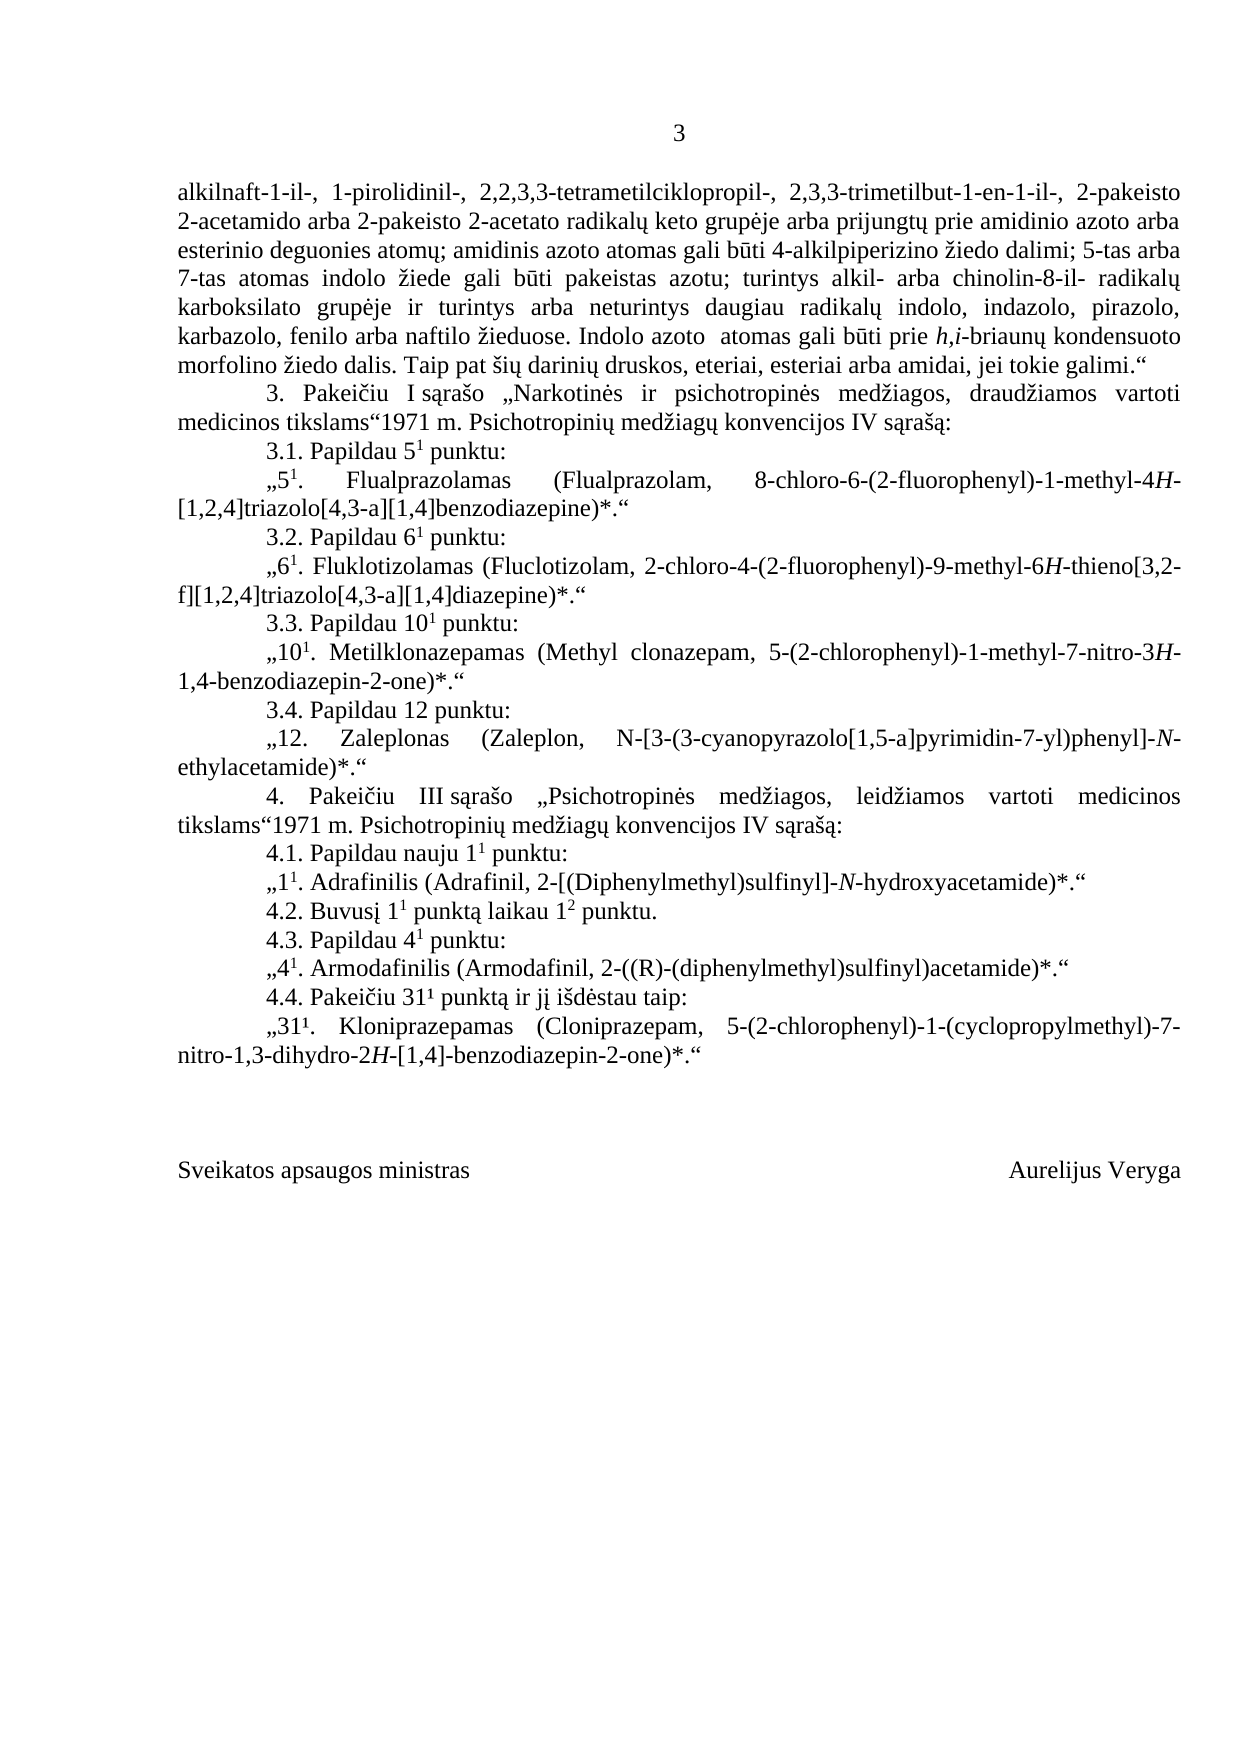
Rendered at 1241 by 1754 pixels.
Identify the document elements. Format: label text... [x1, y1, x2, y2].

text „11. Adrafinilis (Adrafinil, 2-[(Diphenylmethyl)sulfinyl]-N-hydroxyacetamide)*.“ [177, 867, 1181, 896]
text 3.2. Papildau 61 punktu: [177, 522, 1181, 551]
text „31¹. Kloniprazepamas (Cloniprazepam, 5-(2-chlorophenyl)-1-(cyclopropylmethyl)-7-nitro-1,3-dihydro-2H-[1,4]-benzodiazepin-2-one)*.“ [177, 1011, 1181, 1068]
text Sveikatos apsaugos ministras Aurelijus Veryga [177, 1155, 1181, 1183]
text 4.4. Pakeičiu 31¹ punktą ir jį išdėstau taip: [177, 982, 1181, 1011]
text alkilnaft-1-il-, 1-pirolidinil-, 2,2,3,3-tetrametilciklopropil-, 2,3,3-trimetilbut-1-en-1-il-, 2-pakeisto 2-acetamido arba 2-pakeisto 2-acetato radikalų keto grupėje arba prijungtų prie amidinio azoto arba esterinio deguonies atomų; amidinis azoto atomas gali būti 4-alkilpiperizino žiedo dalimi; 5-tas arba 7-tas atomas indolo žiede gali būti pakeistas azotu; turintys alkil- arba chinolin-8-il- radikalų karboksilato grupėje ir turintys arba neturintys daugiau radikalų indolo, indazolo, pirazolo, karbazolo, fenilo arba naftilo žieduose. Indolo azoto atomas gali būti prie h,i-briaunų kondensuoto morfolino žiedo dalis. Taip pat šių darinių druskos, eteriai, esteriai arba amidai, jei tokie galimi.“ [177, 177, 1181, 378]
text 4.3. Papildau 41 punktu: [177, 925, 1181, 953]
text 4.1. Papildau nauju 11 punktu: [177, 838, 1181, 867]
text 4. Pakeičiu III sąrašo „Psichotropinės medžiagos, leidžiamos vartoti medicinos tikslams“1971 m. Psichotropinių medžiagų konvencijos IV sąrašą: [177, 781, 1181, 838]
text 3. Pakeičiu I sąrašo „Narkotinės ir psichotropinės medžiagos, draudžiamos vartoti medicinos tikslams“1971 m. Psichotropinių medžiagų konvencijos IV sąrašą: [177, 378, 1181, 436]
text „41. Armodafinilis (Armodafinil, 2-((R)-(diphenylmethyl)sulfinyl)acetamide)*.“ [177, 953, 1181, 982]
text „12. Zaleplonas (Zaleplon, N-[3-(3-cyanopyrazolo[1,5-a]pyrimidin-7-yl)phenyl]-N-ethylacetamide)*.“ [177, 723, 1181, 781]
text „51. Flualprazolamas (Flualprazolam, 8-chloro-6-(2-fluorophenyl)-1-methyl-4H-[1,2,4]triazolo[4,3-a][1,4]benzodiazepine)*.“ [177, 465, 1181, 522]
text „61. Fluklotizolamas (Fluclotizolam, 2-chloro-4-(2-fluorophenyl)-9-methyl-6H-thieno[3,2-f][1,2,4]triazolo[4,3-a][1,4]diazepine)*.“ [177, 551, 1181, 608]
text 4.2. Buvusį 11 punktą laikau 12 punktu. [177, 896, 1181, 925]
text 3.1. Papildau 51 punktu: [177, 436, 1181, 465]
text „101. Metilklonazepamas (Methyl clonazepam, 5-(2-chlorophenyl)-1-methyl-7-nitro-3H-1,4-benzodiazepin-2-one)*.“ [177, 637, 1181, 695]
text 3.3. Papildau 101 punktu: [177, 608, 1181, 637]
text 3.4. Papildau 12 punktu: [177, 695, 1181, 723]
